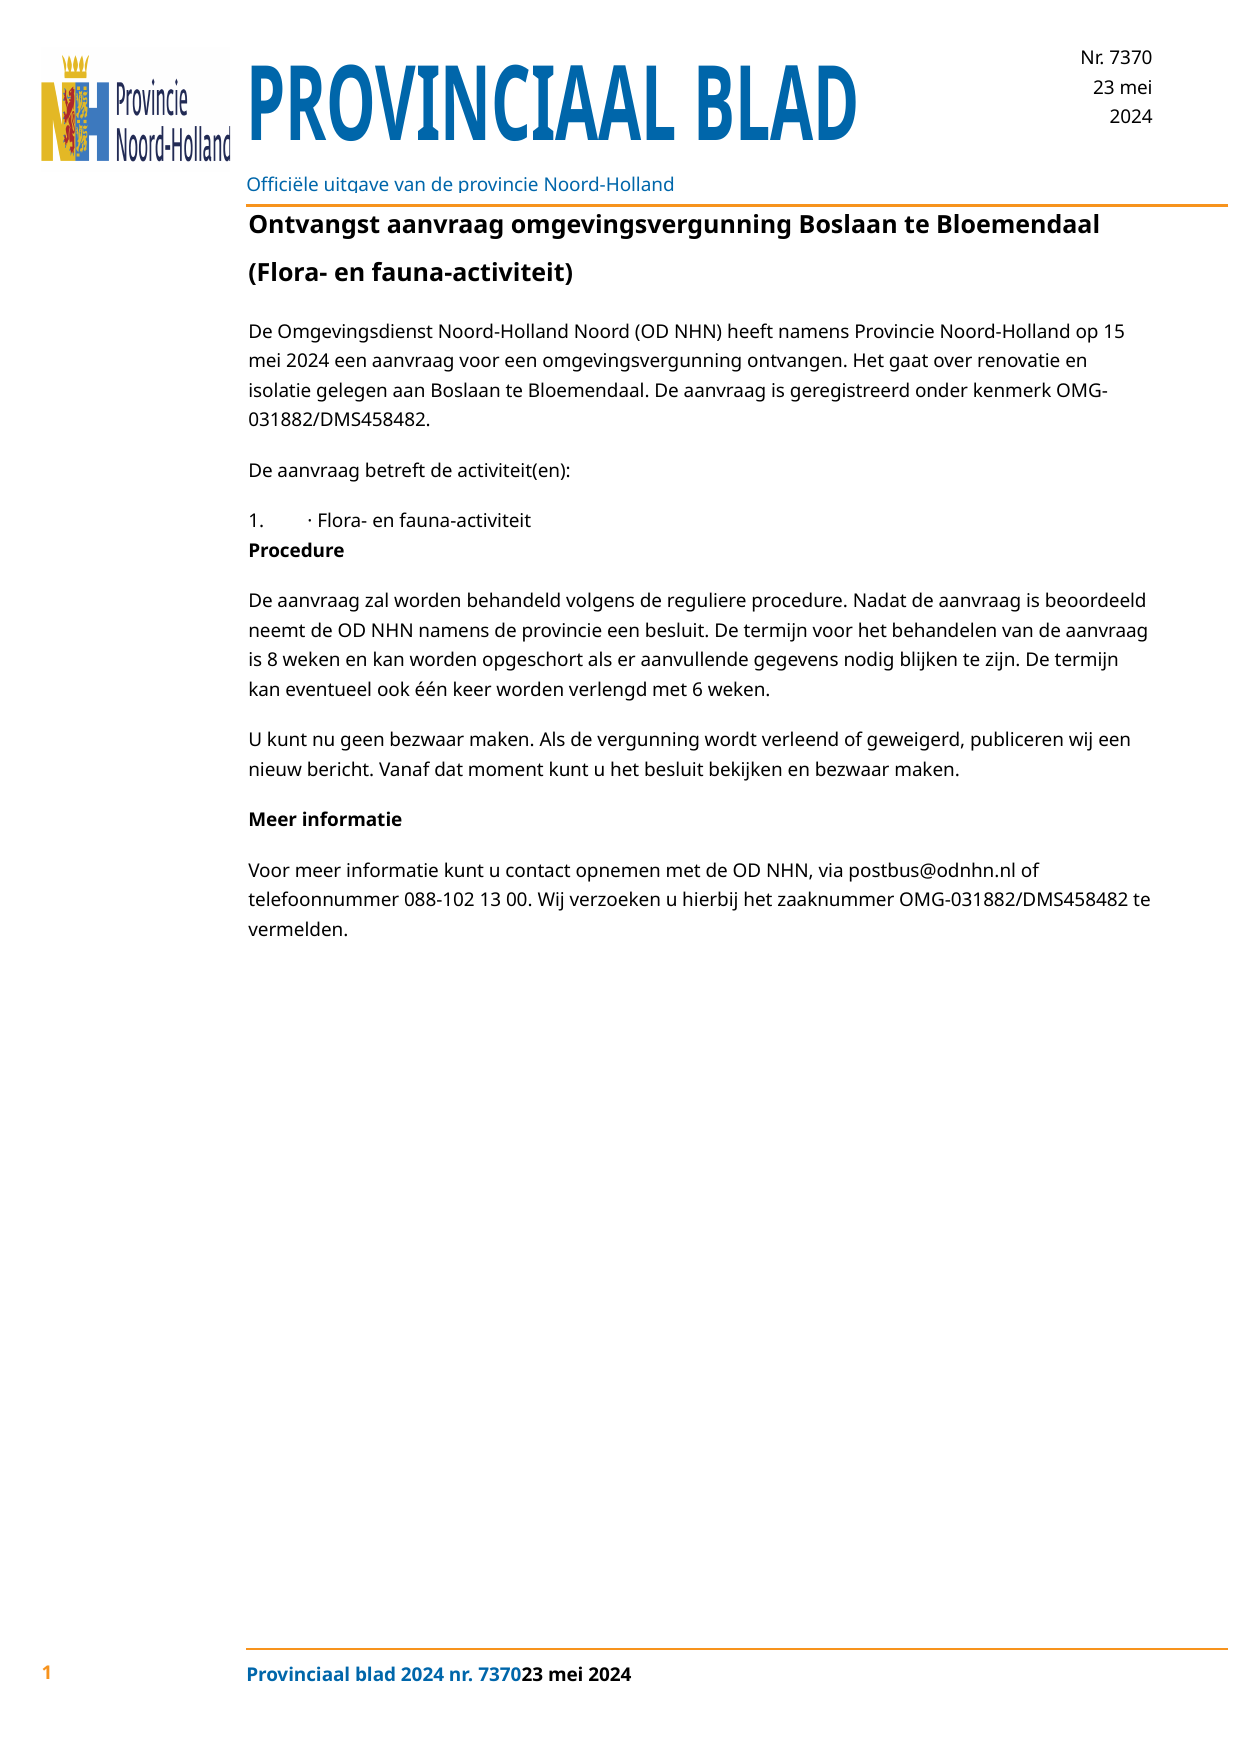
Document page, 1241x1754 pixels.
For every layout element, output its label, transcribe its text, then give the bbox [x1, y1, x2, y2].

text Meer informatie [248, 807, 1152, 832]
text De aanvraag zal worden behandeld volgens de reguliere procedure. Nadat de aanvraag is beoordeeld neemt de OD NHN namens de provincie een besluit. De termijn voor het behandelen van de aanvraag is 8 weken en kan worden opgeschort als er aanvullende gegevens nodig blijken te zijn. De termijn kan eventueel ook één keer worden verlengd met 6 weken. [248, 587, 1152, 702]
text Procedure [248, 537, 1152, 563]
text Voor meer informatie kunt u contact opnemen met de OD NHN, via postbus@odnhn.nl of telefoonnummer 088-102 13 00. Wij verzoeken u hierbij het zaaknummer OMG-031882/DMS458482 te vermelden. [248, 857, 1152, 942]
text De aanvraag betreft de activiteit(en): [248, 457, 1152, 483]
list · Flora- en fauna-activiteit [248, 507, 1152, 533]
text Ontvangst aanvraag omgevingsvergunning Boslaan te Bloemendaal (Flora- en fauna-activiteit) [248, 207, 1152, 288]
text De Omgevingsdienst Noord-Holland Noord (OD NHN) heeft namens Provincie Noord-Holland op 15 mei 2024 een aanvraag voor een omgevingsvergunning ontvangen. Het gaat over renovatie en isolatie gelegen aan Boslaan te Bloemendaal. De aanvraag is geregistreerd onder kenmerk OMG-031882/DMS458482. [248, 318, 1152, 432]
text U kunt nu geen bezwaar maken. Als de vergunning wordt verleend of geweigerd, publiceren wij een nieuw bericht. Vanaf dat moment kunt u het besluit bekijken en bezwaar maken. [248, 727, 1152, 782]
picture [41, 47, 231, 172]
